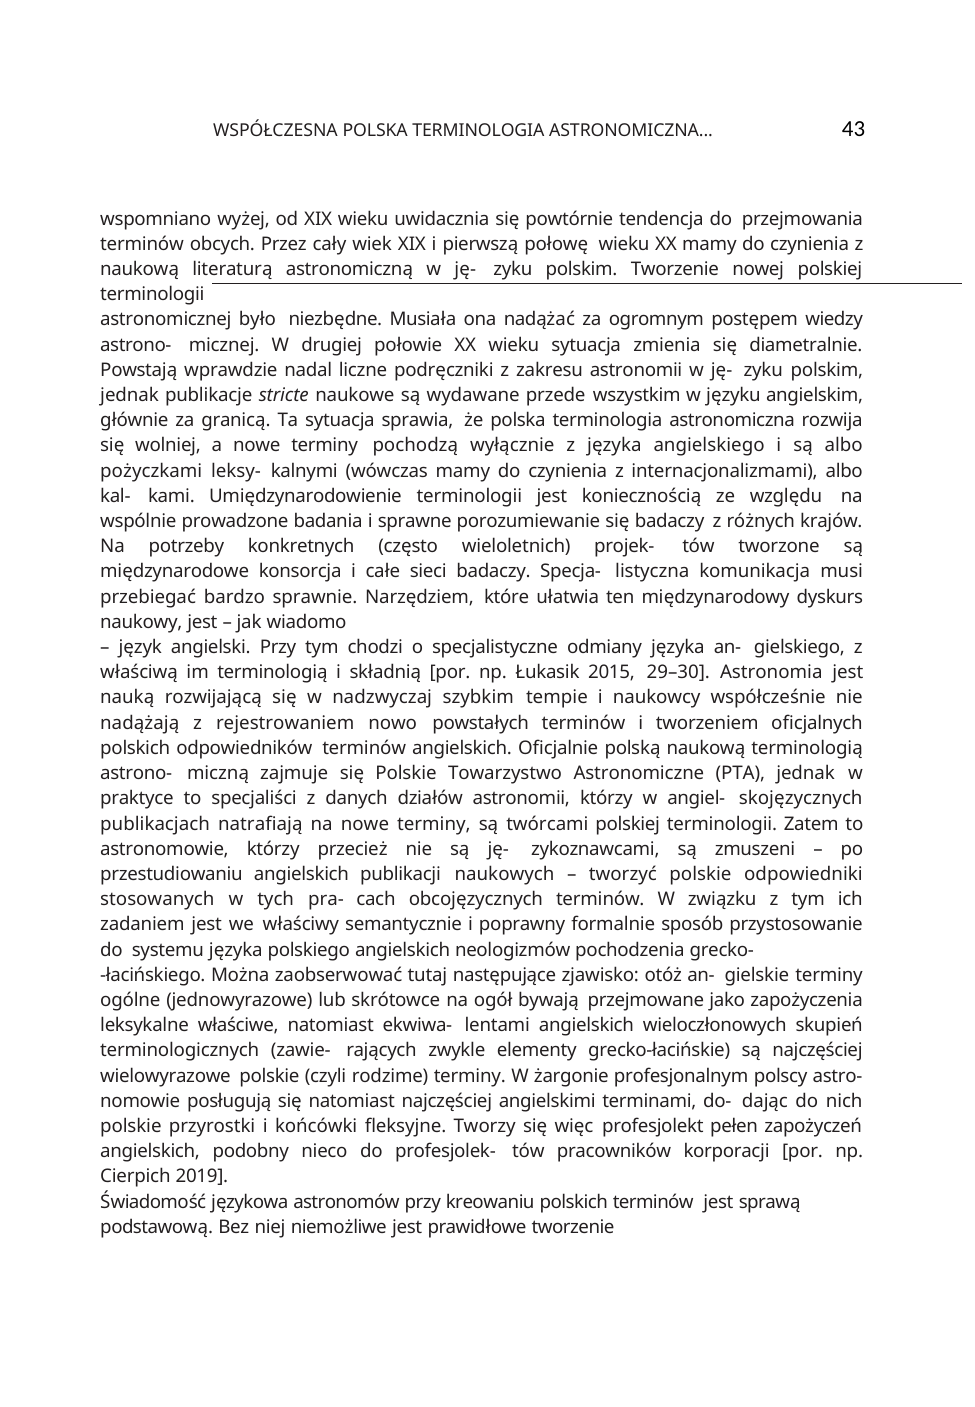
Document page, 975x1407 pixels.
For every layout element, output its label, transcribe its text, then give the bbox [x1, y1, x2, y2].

text – język angielski. Przy tym chodzi o specjalistyczne odmiany języka an- gielskiego, z właściwą im terminologią i składnią [por. np. Łukasik 2015, 29–30]. Astronomia jest nauką rozwijającą się w nadzwyczaj szybkim tempie i naukowcy współcześnie nie nadążają z rejestrowaniem nowo powstałych terminów i tworzeniem oficjalnych polskich odpowiedników terminów angielskich. Oficjalnie polską naukową terminologią astrono- miczną zajmuje się Polskie Towarzystwo Astronomiczne (PTA), jednak w praktyce to specjaliści z danych działów astronomii, którzy w angiel- skojęzycznych publikacjach natrafiają na nowe terminy, są twórcami polskiej terminologii. Zatem to astronomowie, którzy przecież nie są ję- zykoznawcami, są zmuszeni – po przestudiowaniu angielskich publikacji naukowych – tworzyć polskie odpowiedniki stosowanych w tych pra- cach obcojęzycznych terminów. W związku z tym ich zadaniem jest we właściwy semantycznie i poprawny formalnie sposób przystosowanie do systemu języka polskiego angielskich neologizmów pochodzenia grecko- [100, 633, 863, 961]
text Świadomość językowa astronomów przy kreowaniu polskich terminów jest sprawą podstawową. Bez niej niemożliwe jest prawidłowe tworzenie [100, 1188, 863, 1238]
text wspomniano wyżej, od XIX wieku uwidacznia się powtórnie tendencja do przejmowania terminów obcych. Przez cały wiek XIX i pierwszą połowę wieku XX mamy do czynienia z naukową literaturą astronomiczną w ję- zyku polskim. Tworzenie nowej polskiej terminologii astronomicznej było niezbędne. Musiała ona nadążać za ogromnym postępem wiedzy astrono- micznej. W drugiej połowie XX wieku sytuacja zmienia się diametralnie. Powstają wprawdzie nadal liczne podręczniki z zakresu astronomii w ję- zyku polskim, jednak publikacje stricte naukowe są wydawane przede wszystkim w języku angielskim, głównie za granicą. Ta sytuacja sprawia, że polska terminologia astronomiczna rozwija się wolniej, a nowe terminy pochodzą wyłącznie z języka angielskiego i są albo pożyczkami leksy- kalnymi (wówczas mamy do czynienia z internacjonalizmami), albo kal- kami. Umiędzynarodowienie terminologii jest koniecznością ze względu na wspólnie prowadzone badania i sprawne porozumiewanie się badaczy z różnych krajów. Na potrzeby konkretnych (często wieloletnich) projek- tów tworzone są międzynarodowe konsorcja i całe sieci badaczy. Specja- listyczna komunikacja musi przebiegać bardzo sprawnie. Narzędziem, które ułatwia ten międzynarodowy dyskurs naukowy, jest – jak wiadomo [100, 205, 863, 633]
text -łacińskiego. Można zaobserwować tutaj następujące zjawisko: otóż an- gielskie terminy ogólne (jednowyrazowe) lub skrótowce na ogół bywają przejmowane jako zapożyczenia leksykalne właściwe, natomiast ekwiwa- lentami angielskich wieloczłonowych skupień terminologicznych (zawie- rających zwykle elementy grecko-łacińskie) są najczęściej wielowyrazowe polskie (czyli rodzime) terminy. W żargonie profesjonalnym polscy astro- nomowie posługują się natomiast najczęściej angielskimi terminami, do- dając do nich polskie przyrostki i końcówki fleksyjne. Tworzy się więc profesjolekt pełen zapożyczeń angielskich, podobny nieco do profesjolek- tów pracowników korporacji [por. np. Cierpich 2019]. [100, 961, 863, 1188]
